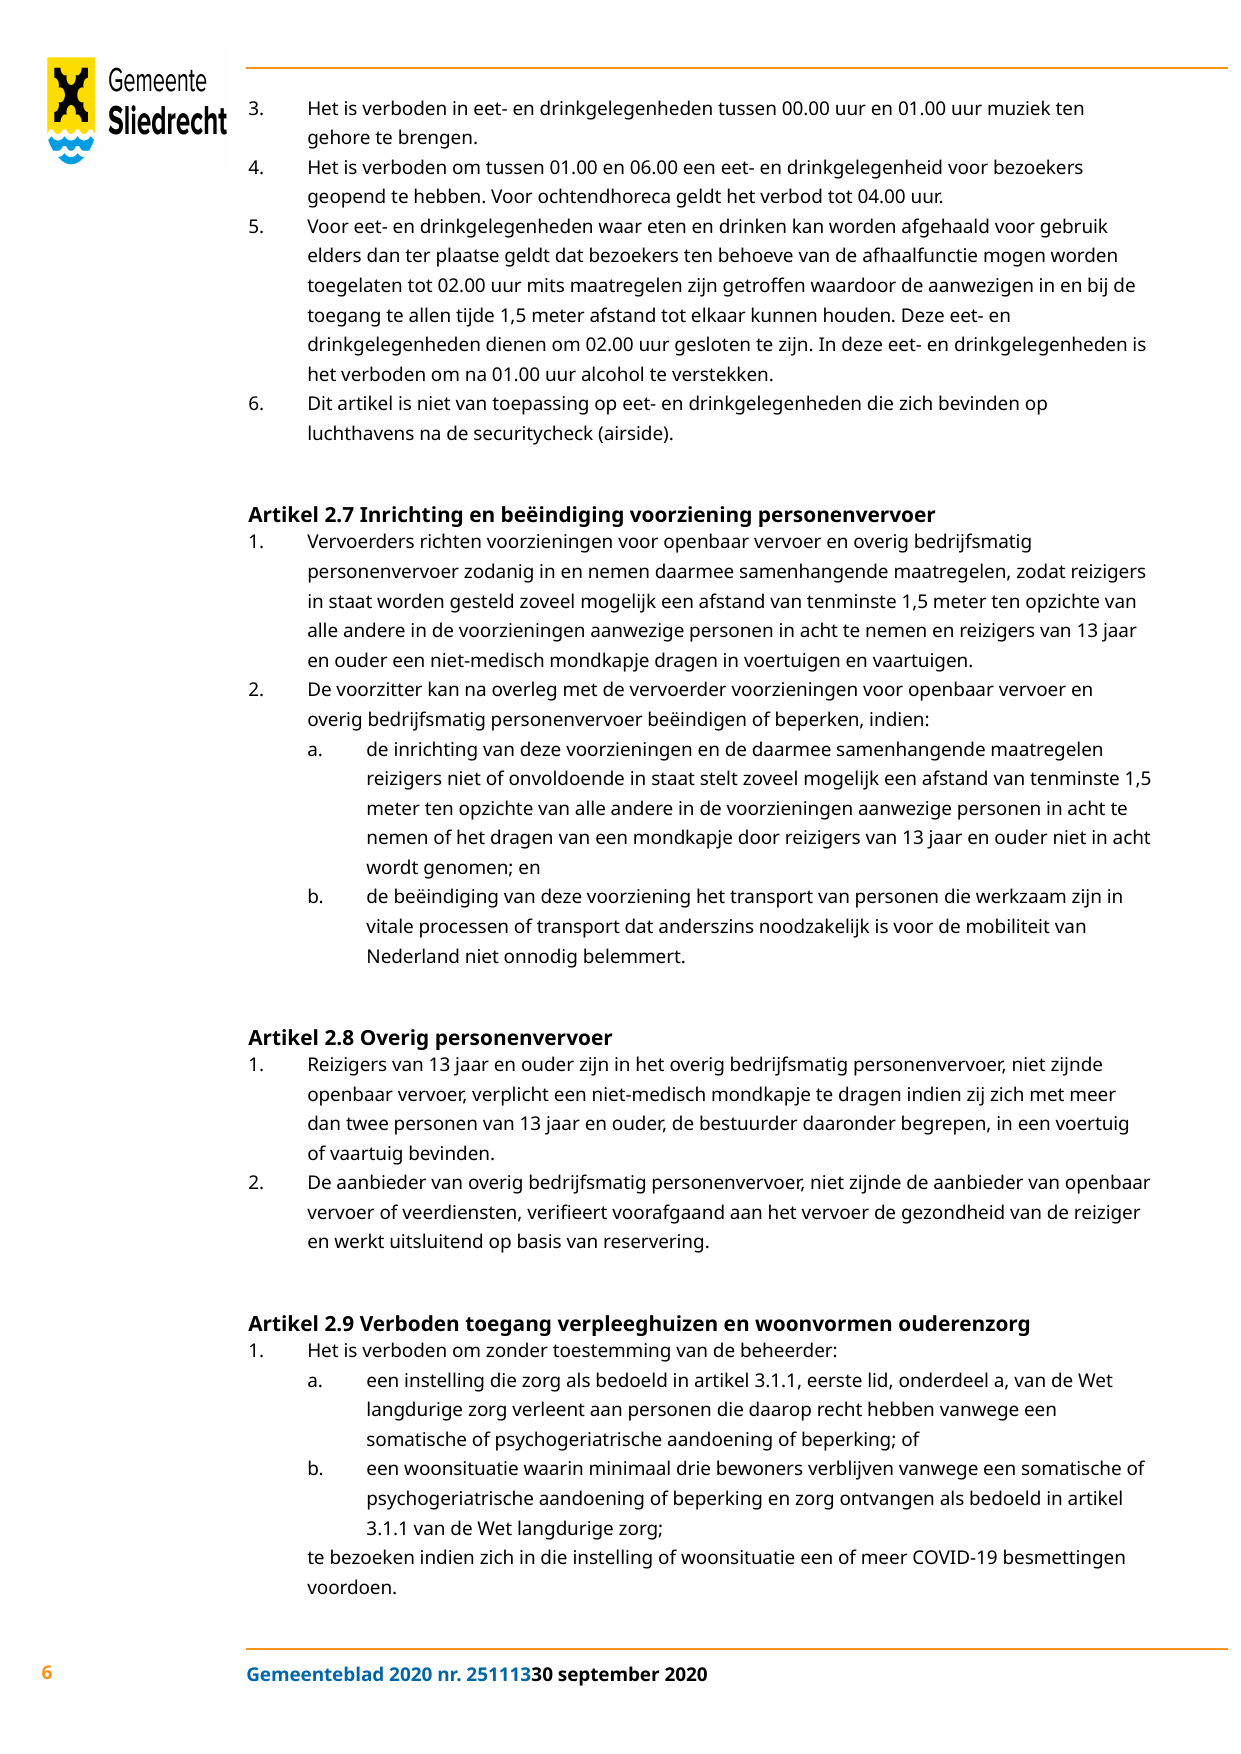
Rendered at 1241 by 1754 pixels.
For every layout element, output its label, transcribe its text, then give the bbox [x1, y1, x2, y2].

list een instelling die zorg als bedoeld in artikel 3.1.1, eerste lid, onderdeel a, van de Wet langdurige zorg verleent aan personen die daarop recht hebben vanwege een somatische of psychogeriatrische aandoening of beperking; of [307, 1367, 1152, 1452]
list Dit artikel is niet van toepassing op eet- en drinkgelegenheden die zich bevinden op luchthavens na de securitycheck (airside). [248, 391, 1152, 446]
list Het is verboden om zonder toestemming van de beheerder: [248, 1337, 1152, 1363]
list de inrichting van deze voorzieningen en de daarmee samenhangende maatregelen reizigers niet of onvoldoende in staat stelt zoveel mogelijk een afstand van tenminste 1,5 meter ten opzichte van alle andere in de voorzieningen aanwezige personen in acht te nemen of het dragen van een mondkapje door reizigers van 13 jaar en ouder niet in acht wordt genomen; en [307, 736, 1152, 880]
list de beëindiging van deze voorziening het transport van personen die werkzaam zijn in vitale processen of transport dat anderszins noodzakelijk is voor de mobiliteit van Nederland niet onnodig belemmert. [307, 884, 1152, 968]
text Artikel 2.8 Overig personenvervoer [248, 1023, 1152, 1051]
text Artikel 2.7 Inrichting en beëindiging voorziening personenvervoer [248, 500, 1152, 529]
list De aanbieder van overig bedrijfsmatig personenvervoer, niet zijnde de aanbieder van openbaar vervoer of veerdiensten, verifieert voorafgaand aan het vervoer de gezondheid van de reiziger en werkt uitsluitend op basis van reservering. [248, 1169, 1152, 1254]
list Het is verboden in eet- en drinkgelegenheden tussen 00.00 uur en 01.00 uur muziek ten gehore te brengen. [248, 95, 1152, 150]
list een woonsituatie waarin minimaal drie bewoners verblijven vanwege een somatische of psychogeriatrische aandoening of beperking en zorg ontvangen als bedoeld in artikel 3.1.1 van de Wet langdurige zorg; [307, 1456, 1152, 1540]
list te bezoeken indien zich in die instelling of woonsituatie een of meer COVID-19 besmettingen voordoen. [248, 1544, 1152, 1599]
list De voorzitter kan na overleg met de vervoerder voorzieningen voor openbaar vervoer en overig bedrijfsmatig personenvervoer beëindigen of beperken, indien: [248, 677, 1152, 732]
list Voor eet- en drinkgelegenheden waar eten en drinken kan worden afgehaald voor gebruik elders dan ter plaatse geldt dat bezoekers ten behoeve van de afhaalfunctie mogen worden toegelaten tot 02.00 uur mits maatregelen zijn getroffen waardoor de aanwezigen in en bij de toegang te allen tijde 1,5 meter afstand tot elkaar kunnen houden. Deze eet- en drinkgelegenheden dienen om 02.00 uur gesloten te zijn. In deze eet- en drinkgelegenheden is het verboden om na 01.00 uur alcohol te verstekken. [248, 213, 1152, 387]
list Vervoerders richten voorzieningen voor openbaar vervoer en overig bedrijfsmatig personenvervoer zodanig in en nemen daarmee samenhangende maatregelen, zodat reizigers in staat worden gesteld zoveel mogelijk een afstand van tenminste 1,5 meter ten opzichte van alle andere in de voorzieningen aanwezige personen in acht te nemen en reizigers van 13 jaar en ouder een niet-medisch mondkapje dragen in voertuigen en vaartuigen. [248, 529, 1152, 673]
list Reizigers van 13 jaar en ouder zijn in het overig bedrijfsmatig personenvervoer, niet zijnde openbaar vervoer, verplicht een niet-medisch mondkapje te dragen indien zij zich met meer dan twee personen van 13 jaar en ouder, de bestuurder daaronder begrepen, in een voertuig of vaartuig bevinden. [248, 1051, 1152, 1166]
list Het is verboden om tussen 01.00 en 06.00 een eet- en drinkgelegenheid voor bezoekers geopend te hebben. Voor ochtendhoreca geldt het verbod tot 04.00 uur. [248, 154, 1152, 209]
picture [41, 47, 231, 172]
text Artikel 2.9 Verboden toegang verpleeghuizen en woonvormen ouderenzorg [248, 1309, 1152, 1337]
